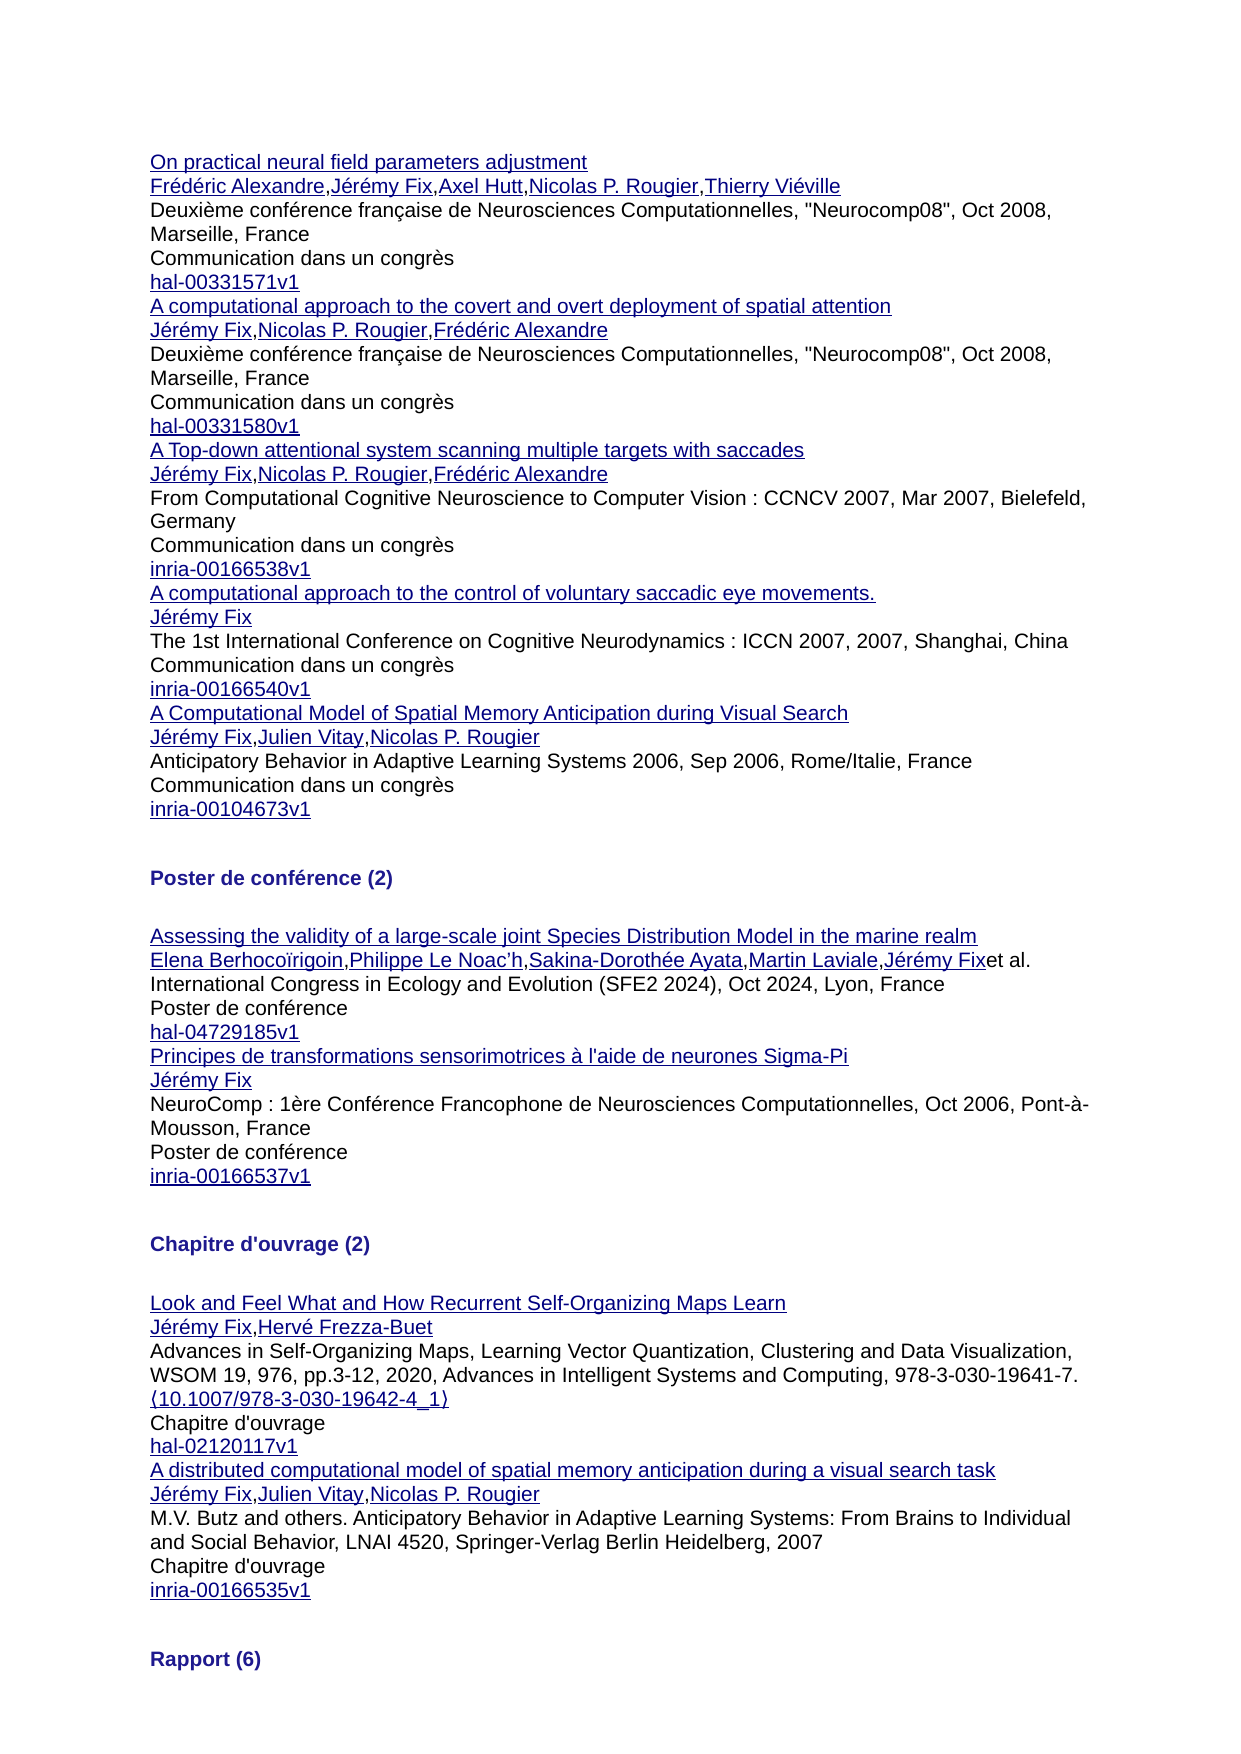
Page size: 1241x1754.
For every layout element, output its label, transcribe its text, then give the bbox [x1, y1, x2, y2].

table_cell A Top-down attentional system scanning multiple targets with saccades Jérémy Fix,Nicolas P. Rougier,Frédéric Alexandre From Computational Cognitive Neuroscience to Computer Vision : CCNCV 2007, Mar 2007, Bielefeld, Germany Communication dans un congrès inria-00166538v1 [150, 438, 1090, 581]
subtitle Poster de conférence (2) [150, 866, 1090, 889]
table_cell On practical neural field parameters adjustment Frédéric Alexandre,Jérémy Fix,Axel Hutt,Nicolas P. Rougier,Thierry Viéville Deuxième conférence française de Neurosciences Computationnelles, "Neurocomp08", Oct 2008, Marseille, France Communication dans un congrès hal-00331571v1 [150, 150, 1090, 294]
table_header Assessing the validity of a large-scale joint Species Distribution Model in the marine realm Elena Berhocoïrigoin,Philippe Le Noac’h,Sakina-Dorothée Ayata,Martin Laviale,Jérémy Fixet al. International Congress in Ecology and Evolution (SFE2 2024), Oct 2024, Lyon, France Poster de conférence hal-04729185v1 [150, 924, 1090, 1044]
table_cell Principes de transformations sensorimotrices à l'aide de neurones Sigma-Pi Jérémy Fix NeuroComp : 1ère Conférence Francophone de Neurosciences Computationnelles, Oct 2006, Pont-à-Mousson, France Poster de conférence inria-00166537v1 [150, 1044, 1090, 1187]
table_cell A distributed computational model of spatial memory anticipation during a visual search task Jérémy Fix,Julien Vitay,Nicolas P. Rougier M.V. Butz and others. Anticipatory Behavior in Adaptive Learning Systems: From Brains to Individual and Social Behavior, LNAI 4520, Springer-Verlag Berlin Heidelberg, 2007 Chapitre d'ouvrage inria-00166535v1 [150, 1458, 1090, 1602]
subtitle Rapport (6) [150, 1647, 1090, 1671]
table_cell A computational approach to the control of voluntary saccadic eye movements. Jérémy Fix The 1st International Conference on Cognitive Neurodynamics : ICCN 2007, 2007, Shanghai, China Communication dans un congrès inria-00166540v1 [150, 581, 1090, 701]
table_cell A Computational Model of Spatial Memory Anticipation during Visual Search Jérémy Fix,Julien Vitay,Nicolas P. Rougier Anticipatory Behavior in Adaptive Learning Systems 2006, Sep 2006, Rome/Italie, France Communication dans un congrès inria-00104673v1 [150, 701, 1090, 821]
table_cell A computational approach to the covert and overt deployment of spatial attention Jérémy Fix,Nicolas P. Rougier,Frédéric Alexandre Deuxième conférence française de Neurosciences Computationnelles, "Neurocomp08", Oct 2008, Marseille, France Communication dans un congrès hal-00331580v1 [150, 294, 1090, 437]
subtitle Chapitre d'ouvrage (2) [150, 1232, 1090, 1256]
table_header Look and Feel What and How Recurrent Self-Organizing Maps Learn Jérémy Fix,Hervé Frezza-Buet Advances in Self-Organizing Maps, Learning Vector Quantization, Clustering and Data Visualization, WSOM 19, 976, pp.3-12, 2020, Advances in Intelligent Systems and Computing, 978-3-030-19641-7. ⟨10.1007/978-3-030-19642-4_1⟩ Chapitre d'ouvrage hal-02120117v1 [150, 1291, 1090, 1458]
